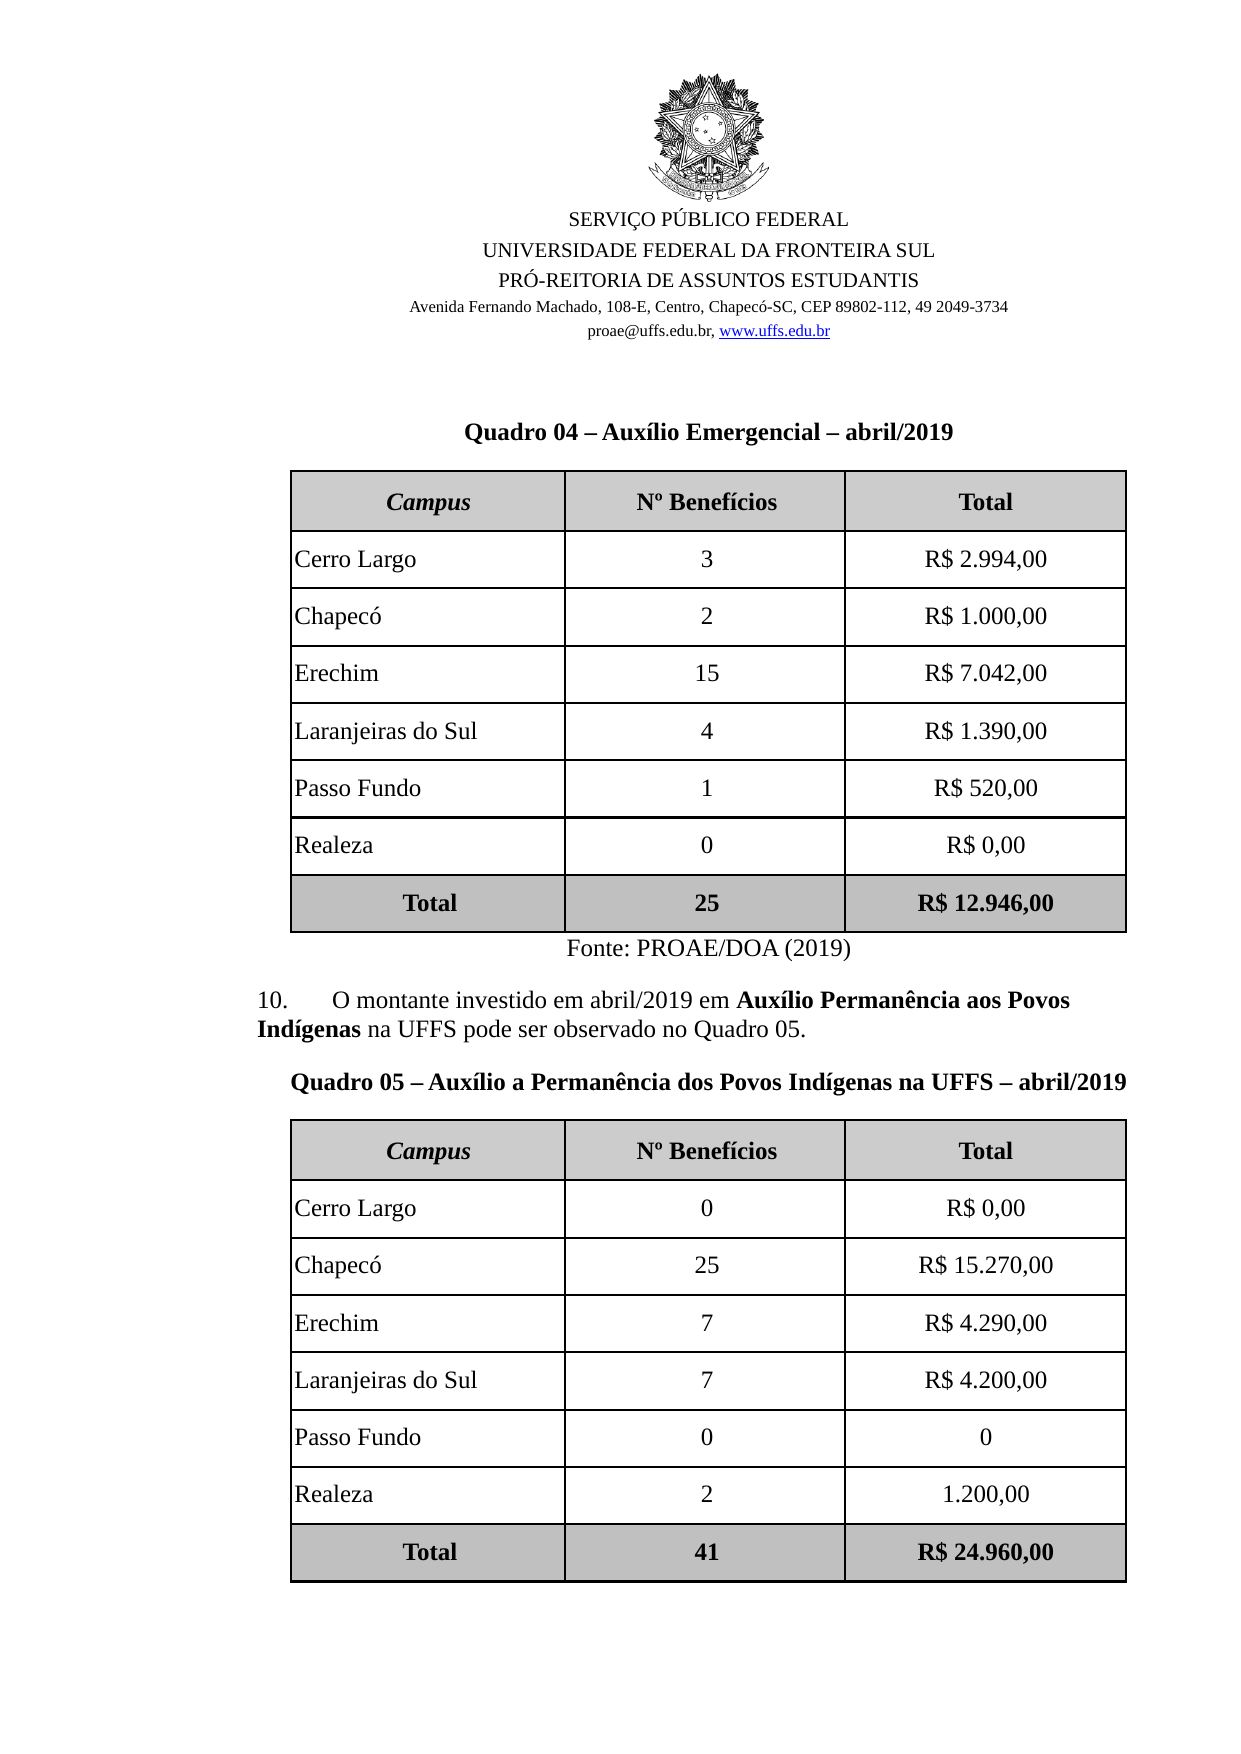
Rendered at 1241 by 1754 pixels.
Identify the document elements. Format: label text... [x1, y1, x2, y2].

table_header Total [846, 1121, 1125, 1179]
table_cell R$ 1.390,00 [846, 704, 1125, 759]
text Fonte: PROAE/DOA (2019) [257, 933, 1161, 962]
table_cell 7 [566, 1296, 844, 1351]
table_cell Passo Fundo [292, 761, 564, 816]
table_cell 25 [566, 1239, 844, 1294]
table_cell R$ 4.290,00 [846, 1296, 1125, 1351]
table_cell 7 [566, 1353, 844, 1408]
table_cell 2 [566, 589, 844, 644]
table_cell R$ 1.000,00 [846, 589, 1125, 644]
text 10. O montante investido em abril/2019 em Auxílio Permanência aos Povos Indígenas na UFFS pode ser observado no Quadro 05. [257, 986, 1161, 1043]
table_cell R$ 520,00 [846, 761, 1125, 816]
table_cell 2 [566, 1468, 844, 1523]
table_cell R$ 7.042,00 [846, 647, 1125, 702]
table_cell Erechim [292, 647, 564, 702]
table_cell Total [292, 876, 564, 931]
table_cell Realeza [292, 819, 564, 874]
table_cell 15 [566, 647, 844, 702]
table_header Nº Benefícios [566, 472, 844, 530]
table_cell 0 [566, 1411, 844, 1466]
table_cell 1 [566, 761, 844, 816]
table_cell R$ 0,00 [846, 819, 1125, 874]
table_cell 1.200,00 [846, 1468, 1125, 1523]
table_cell 3 [566, 532, 844, 587]
table_cell 0 [566, 1181, 844, 1237]
table_header Nº Benefícios [566, 1121, 844, 1179]
table_header Campus [292, 1121, 564, 1179]
table_cell R$ 0,00 [846, 1181, 1125, 1237]
table_cell Chapecó [292, 1239, 564, 1294]
table_cell 41 [566, 1525, 844, 1580]
text Quadro 05 – Auxílio a Permanência dos Povos Indígenas na UFFS – abril/2019 [257, 1067, 1161, 1095]
table_header Campus [292, 472, 564, 530]
table_cell Cerro Largo [292, 532, 564, 587]
table_cell Realeza [292, 1468, 564, 1523]
table_cell R$ 15.270,00 [846, 1239, 1125, 1294]
text Quadro 04 – Auxílio Emergencial – abril/2019 [257, 417, 1161, 446]
table_cell Laranjeiras do Sul [292, 1353, 564, 1408]
table_cell Cerro Largo [292, 1181, 564, 1237]
table_cell 4 [566, 704, 844, 759]
table_cell 0 [846, 1411, 1125, 1466]
table_cell Laranjeiras do Sul [292, 704, 564, 759]
table_cell R$ 12.946,00 [846, 876, 1125, 931]
table_cell Chapecó [292, 589, 564, 644]
table_cell Total [292, 1525, 564, 1580]
table_cell 0 [566, 819, 844, 874]
table_header Total [846, 472, 1125, 530]
table_cell Erechim [292, 1296, 564, 1351]
table_cell Passo Fundo [292, 1411, 564, 1466]
table_cell R$ 4.200,00 [846, 1353, 1125, 1408]
table_cell R$ 2.994,00 [846, 532, 1125, 587]
table_cell R$ 24.960,00 [846, 1525, 1125, 1580]
table_cell 25 [566, 876, 844, 931]
